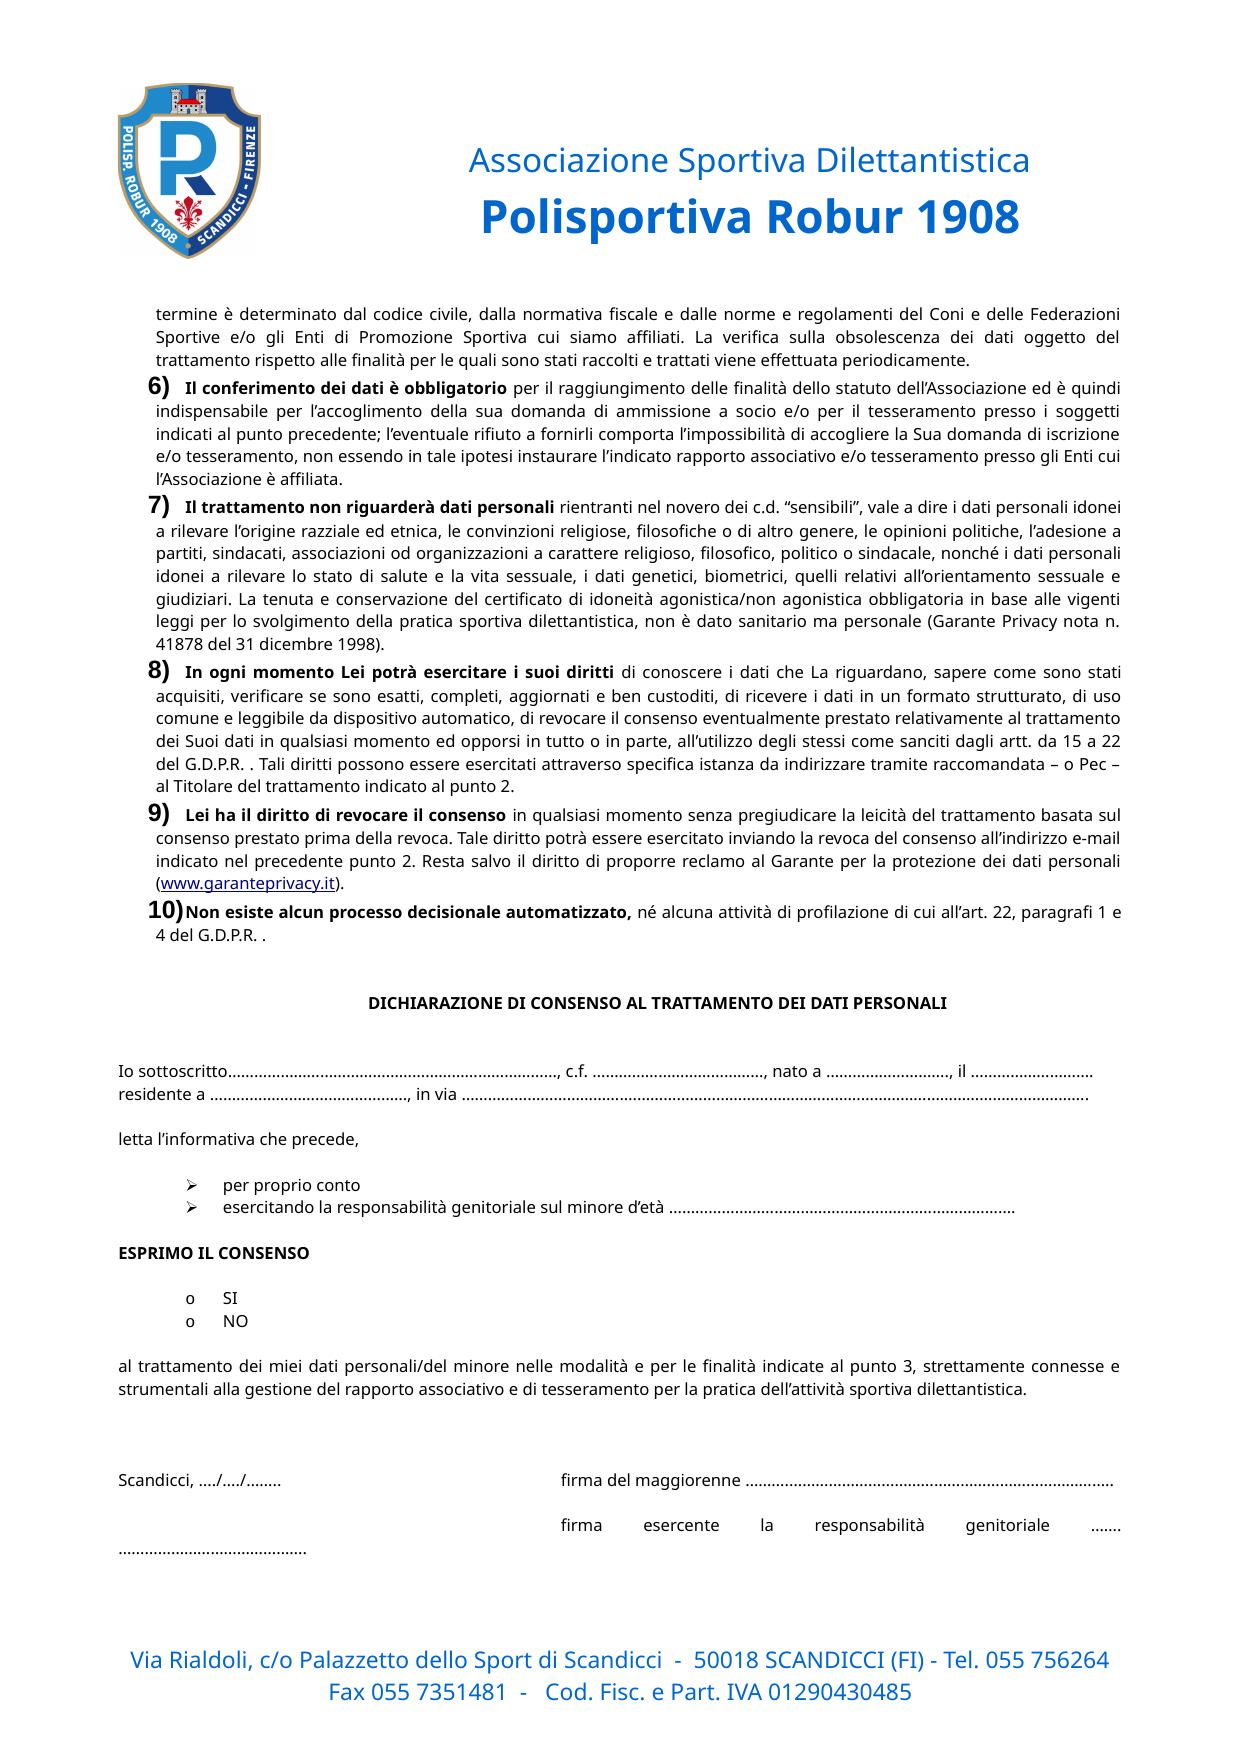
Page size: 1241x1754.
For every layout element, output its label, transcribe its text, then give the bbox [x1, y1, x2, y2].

text Io sottoscritto…………………………………………………………………, c.f. …………………………………, nato a ………………………., il ………………………. [118, 1060, 1122, 1082]
text firma esercente la responsabilità genitoriale …….……………………………………. [118, 1514, 1122, 1559]
text Scandicci, …./…./…….. firma del maggiorenne ……….……………………………………………………………….. [118, 1469, 1122, 1491]
list Lei ha il diritto di revocare il consenso in qualsiasi momento senza pregiudicare la leicità del trattamento basata sul consenso prestato prima della revoca. Tale diritto potrà essere esercitato inviando la revoca del consenso all’indirizzo e-mail indicato nel precedente punto 2. Resta salvo il diritto di proporre reclamo al Garante per la protezione dei dati personali (www.garanteprivacy.it). [118, 798, 1122, 895]
picture [117, 83, 261, 259]
text al trattamento dei miei dati personali/del minore nelle modalità e per le finalità indicate al punto 3, strettamente connesse e strumentali alla gestione del rapporto associativo e di tesseramento per la pratica dell’attività sportiva dilettantistica. [118, 1355, 1122, 1401]
list SI [156, 1287, 1122, 1309]
text ESPRIMO IL CONSENSO [118, 1241, 1122, 1264]
list termine è determinato dal codice civile, dalla normativa fiscale e dalle norme e regolamenti del Coni e delle Federazioni Sportive e/o gli Enti di Promozione Sportiva cui siamo affiliati. La verifica sulla obsolescenza dei dati oggetto del trattamento rispetto alle finalità per le quali sono stati raccolti e trattati viene effettuata periodicamente. [118, 303, 1122, 371]
text letta l’informativa che precede, [118, 1128, 1122, 1151]
list Il trattamento non riguarderà dati personali rientranti nel novero dei c.d. “sensibili”, vale a dire i dati personali idonei a rilevare l’origine razziale ed etnica, le convinzioni religiose, filosofiche o di altro genere, le opinioni politiche, l’adesione a partiti, sindacati, associazioni od organizzazioni a carattere religioso, filosofico, politico o sindacale, nonché i dati personali idonei a rilevare lo stato di salute e la vita sessuale, i dati genetici, biometrici, quelli relativi all’orientamento sessuale e giudiziari. La tenuta e conservazione del certificato di idoneità agonistica/non agonistica obbligatoria in base alle vigenti leggi per lo svolgimento della pratica sportiva dilettantistica, non è dato sanitario ma personale (Garante Privacy nota n. 41878 del 31 dicembre 1998). [118, 491, 1122, 656]
list Non esiste alcun processo decisionale automatizzato, né alcuna attività di profilazione di cui all’art. 22, paragrafi 1 e 4 del G.D.P.R. . [118, 895, 1122, 946]
list In ogni momento Lei potrà esercitare i suoi diritti di conoscere i dati che La riguardano, sapere come sono stati acquisiti, verificare se sono esatti, completi, aggiornati e ben custoditi, di ricevere i dati in un formato strutturato, di uso comune e leggibile da dispositivo automatico, di revocare il consenso eventualmente prestato relativamente al trattamento dei Suoi dati in qualsiasi momento ed opporsi in tutto o in parte, all’utilizzo degli stessi come sanciti dagli artt. da 15 a 22 del G.D.P.R. . Tali diritti possono essere esercitati attraverso specifica istanza da indirizzare tramite raccomandata – o Pec – al Titolare del trattamento indicato al punto 2. [118, 656, 1122, 798]
text residente a ………………………………………, in via ……………………………….……………………………………………………………………………………………. [118, 1082, 1122, 1105]
list esercitando la responsabilità genitoriale sul minore d’età ……………………………………………………………………. [156, 1196, 1122, 1219]
list Il conferimento dei dati è obbligatorio per il raggiungimento delle finalità dello statuto dell’Associazione ed è quindi indispensabile per l’accoglimento della sua domanda di ammissione a socio e/o per il tesseramento presso i soggetti indicati al punto precedente; l’eventuale rifiuto a fornirli comporta l’impossibilità di accogliere la Sua domanda di iscrizione e/o tesseramento, non essendo in tale ipotesi instaurare l’indicato rapporto associativo e/o tesseramento presso gli Enti cui l’Associazione è affiliata. [118, 371, 1122, 491]
list NO [156, 1309, 1122, 1332]
list per proprio conto [156, 1173, 1122, 1196]
text DICHIARAZIONE DI CONSENSO AL TRATTAMENTO DEI DATI PERSONALI [193, 992, 1122, 1014]
